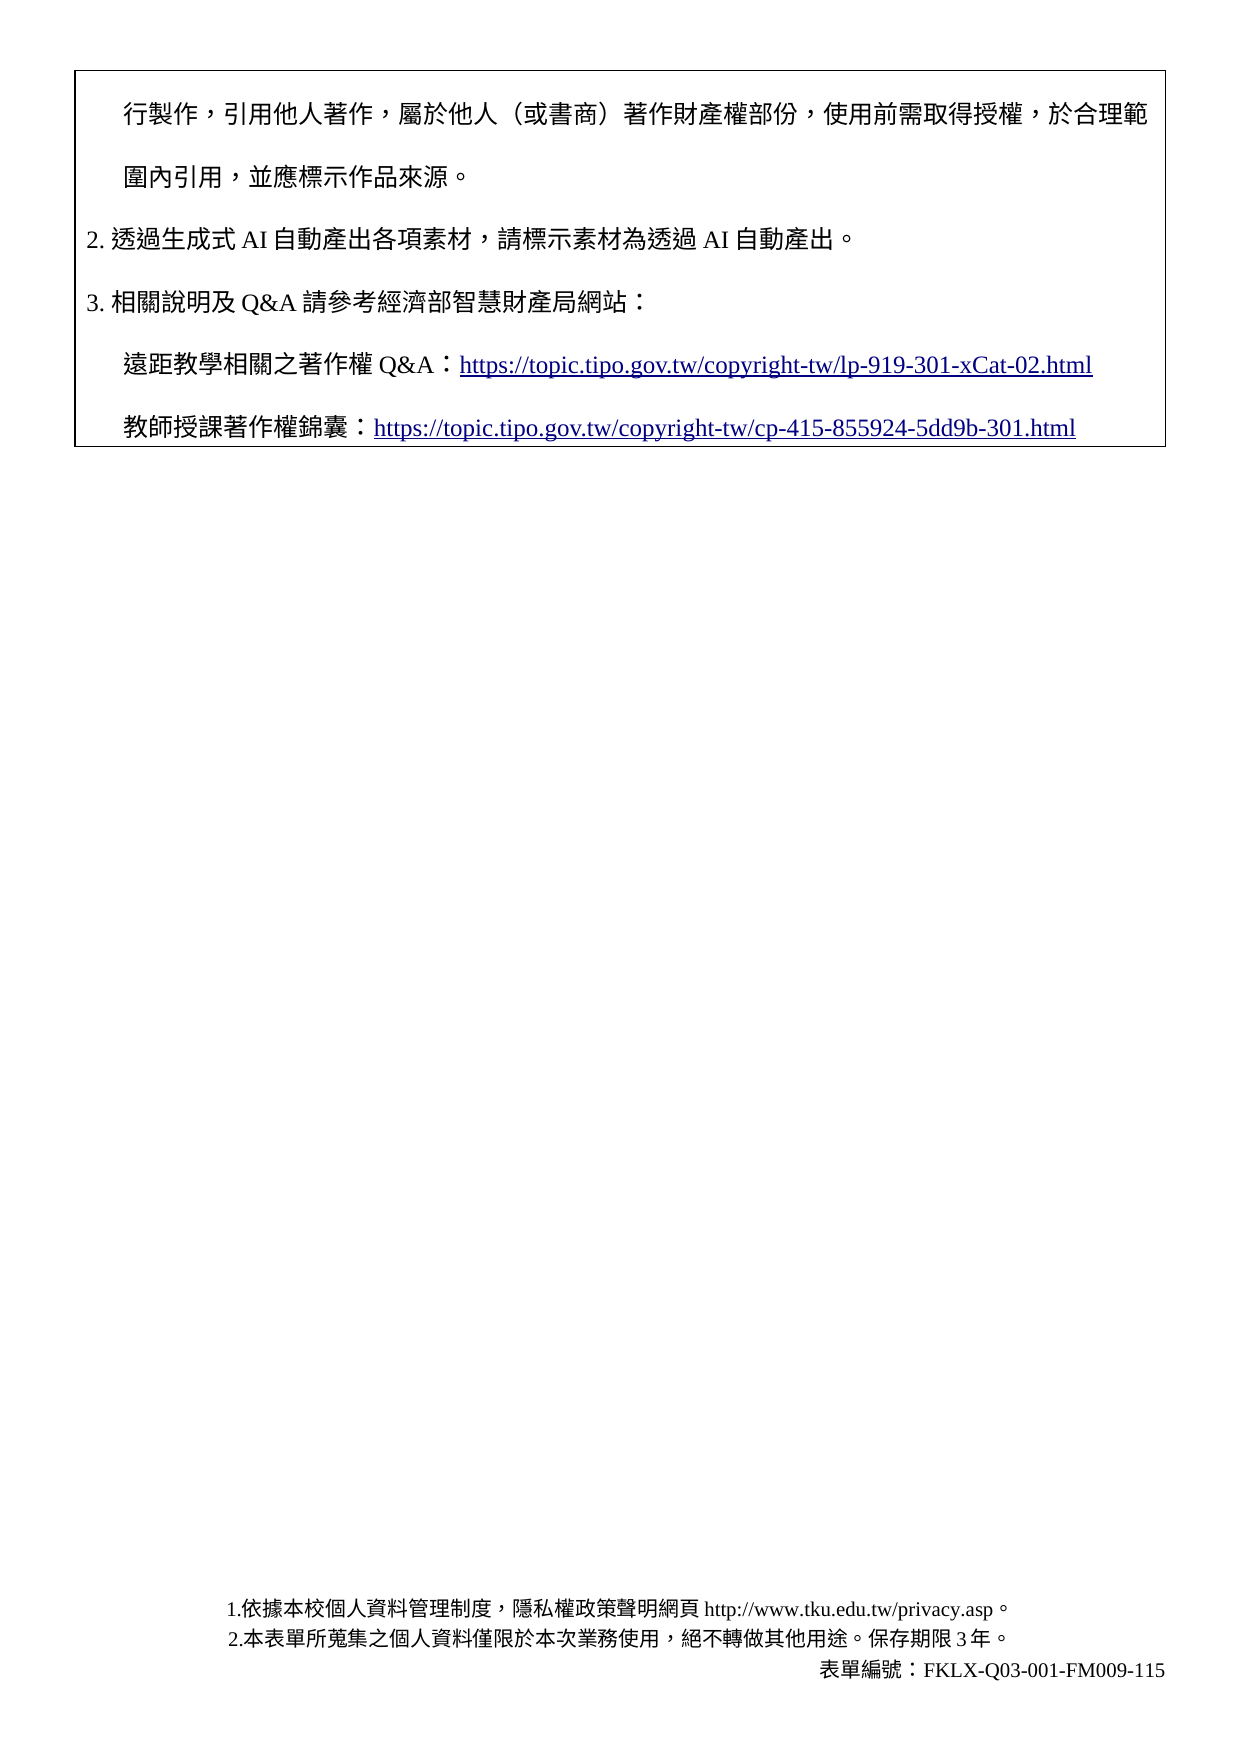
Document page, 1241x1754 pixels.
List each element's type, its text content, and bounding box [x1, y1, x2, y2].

table_cell 行製作，引用他人著作，屬於他人（或書商）著作財產權部份，使用前需取得授權，於合理範圍內引用，並應標示作品來源。 2. 透過生成式AI自動產出各項素材，請標示素材為透過AI自動產出。 3. 相關說明及Q&A請參考經濟部智慧財產局網站： 遠距教學相關之著作權Q&A：https://topic.tipo.gov.tw/copyright-tw/lp-919-301-xCat-02.html 教師授課著作權錦囊：https://topic.tipo.gov.tw/copyright-tw/cp-415-855924-5dd9b-301.html [76, 71, 1165, 446]
